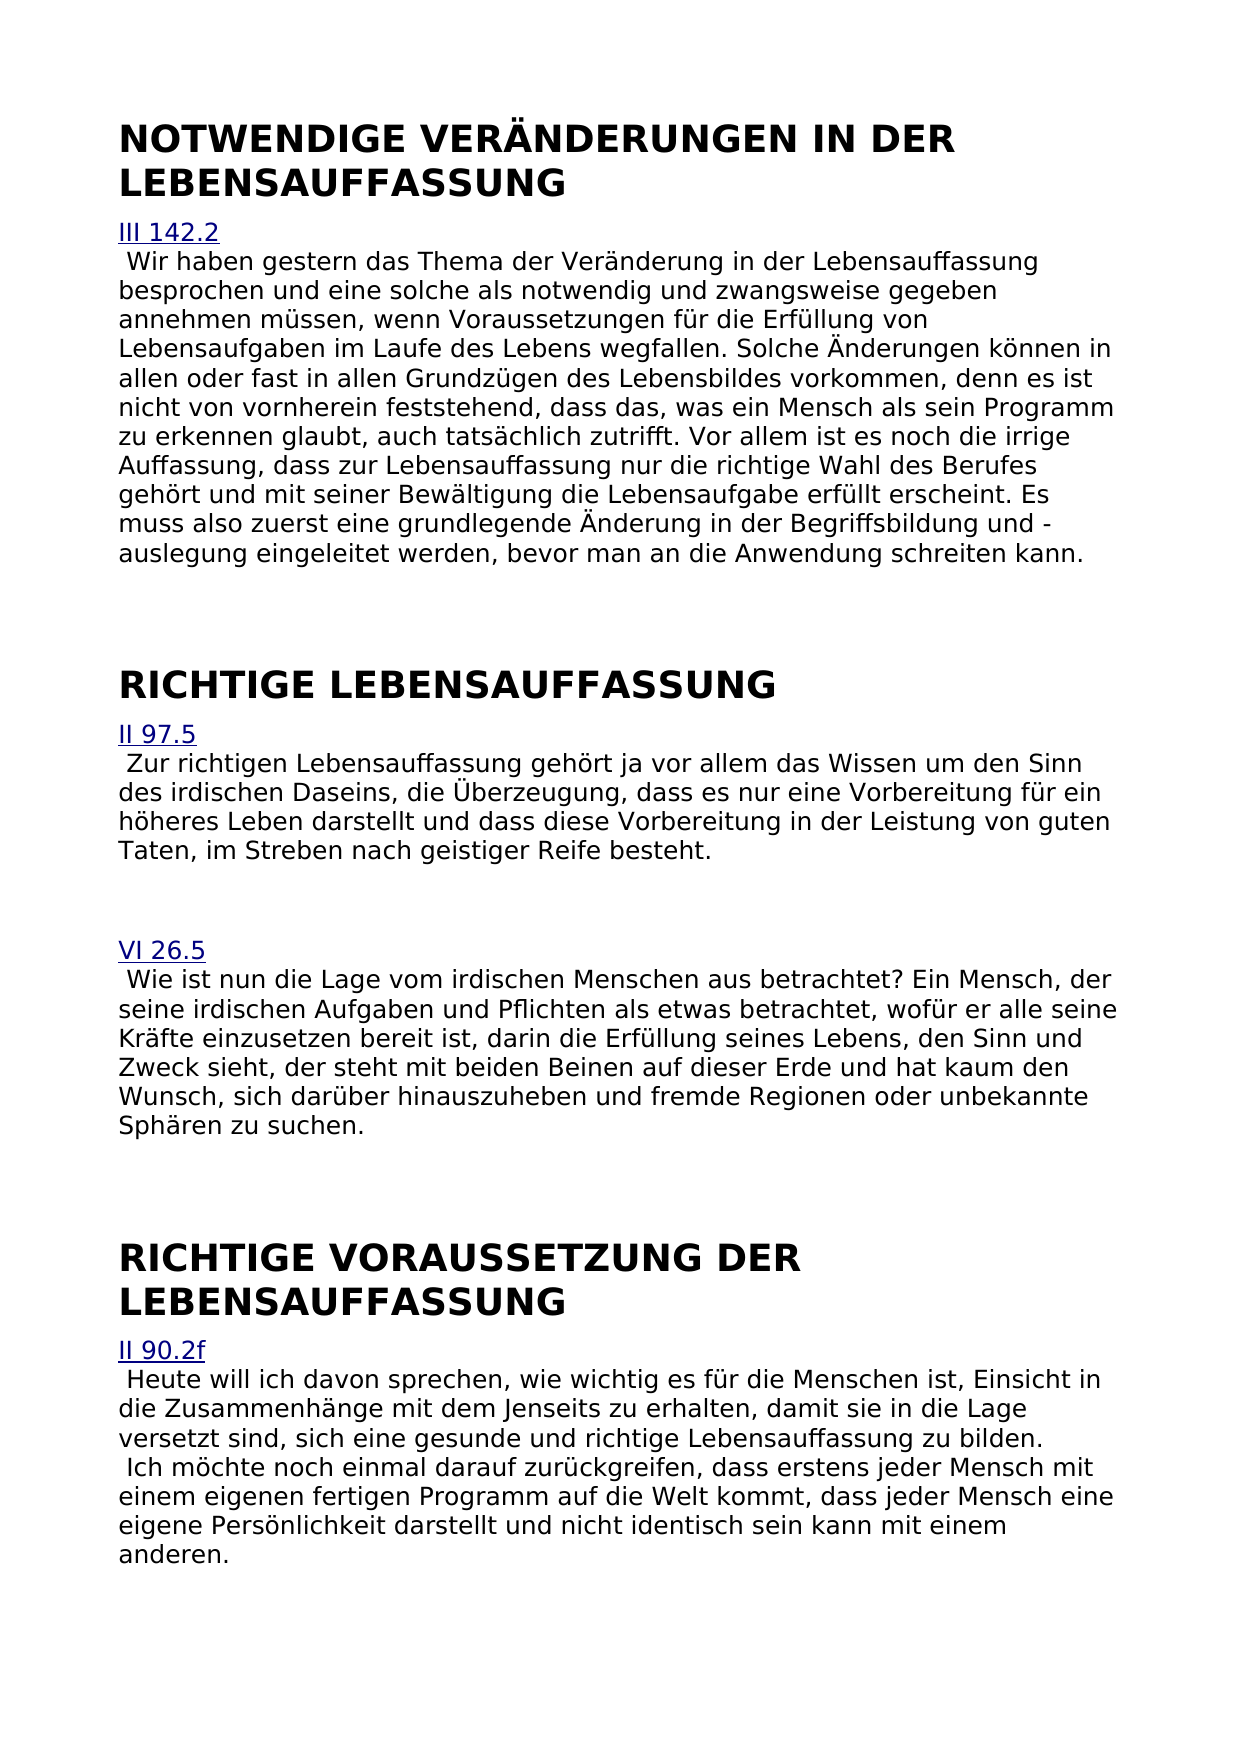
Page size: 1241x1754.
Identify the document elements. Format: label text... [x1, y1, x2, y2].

text VI 26.5 Wie ist nun die Lage vom irdischen Menschen aus betrachtet? Ein Mensch, der seine irdischen Aufgaben und Pflichten als etwas betrachtet, wofür er alle seine Kräfte einzusetzen bereit ist, darin die Erfüllung seines Lebens, den Sinn und Zweck sieht, der steht mit beiden Beinen auf dieser Erde und hat kaum den Wunsch, sich darüber hinauszuheben und fremde Regionen oder unbekannte Sphären zu suchen. [118, 937, 1122, 1199]
subtitle NOTWENDIGE VERÄNDERUNGEN IN DER LEBENSAUFFASSUNG [118, 118, 1122, 205]
text II 97.5 Zur richtigen Lebensauffassung gehört ja vor allem das Wissen um den Sinn des irdischen Daseins, die Überzeugung, dass es nur eine Vorbereitung für ein höheres Leben darstellt und dass diese Vorbereitung in der Leistung von guten Taten, im Streben nach geistiger Reife besteht. [118, 720, 1122, 924]
text II 90.2f Heute will ich davon sprechen, wie wichtig es für die Menschen ist, Einsicht in die Zusammenhänge mit dem Jenseits zu erhalten, damit sie in die Lage versetzt sind, sich eine gesunde und richtige Lebensauffassung zu bilden. Ich möchte noch einmal darauf zurückgreifen, dass erstens jeder Mensch mit einem eigenen fertigen Programm auf die Welt kommt, dass jeder Mensch eine eigene Persönlichkeit darstellt und nicht identisch sein kann mit einem anderen. [118, 1336, 1122, 1628]
subtitle RICHTIGE VORAUSSETZUNG DER LEBENSAUFFASSUNG [118, 1237, 1122, 1324]
subtitle RICHTIGE LEBENSAUFFASSUNG [118, 664, 1122, 707]
text III 142.2 Wir haben gestern das Thema der Veränderung in der Lebensauffassung besprochen und eine solche als notwendig und zwangsweise gegeben annehmen müssen, wenn Voraussetzungen für die Erfüllung von Lebensaufgaben im Laufe des Lebens wegfallen. Solche Änderungen können in allen oder fast in allen Grundzügen des Lebensbildes vorkommen, denn es ist nicht von vornherein feststehend, dass das, was ein Mensch als sein Programm zu erkennen glaubt, auch tatsächlich zutrifft. Vor allem ist es noch die irrige Auffassung, dass zur Lebensauffassung nur die richtige Wahl des Berufes gehört und mit seiner Bewältigung die Lebensaufgabe erfüllt erscheint. Es muss also zuerst eine grundlegende Änderung in der Begriffsbildung und -auslegung eingeleitet werden, bevor man an die Anwendung schreiten kann. [118, 218, 1122, 626]
